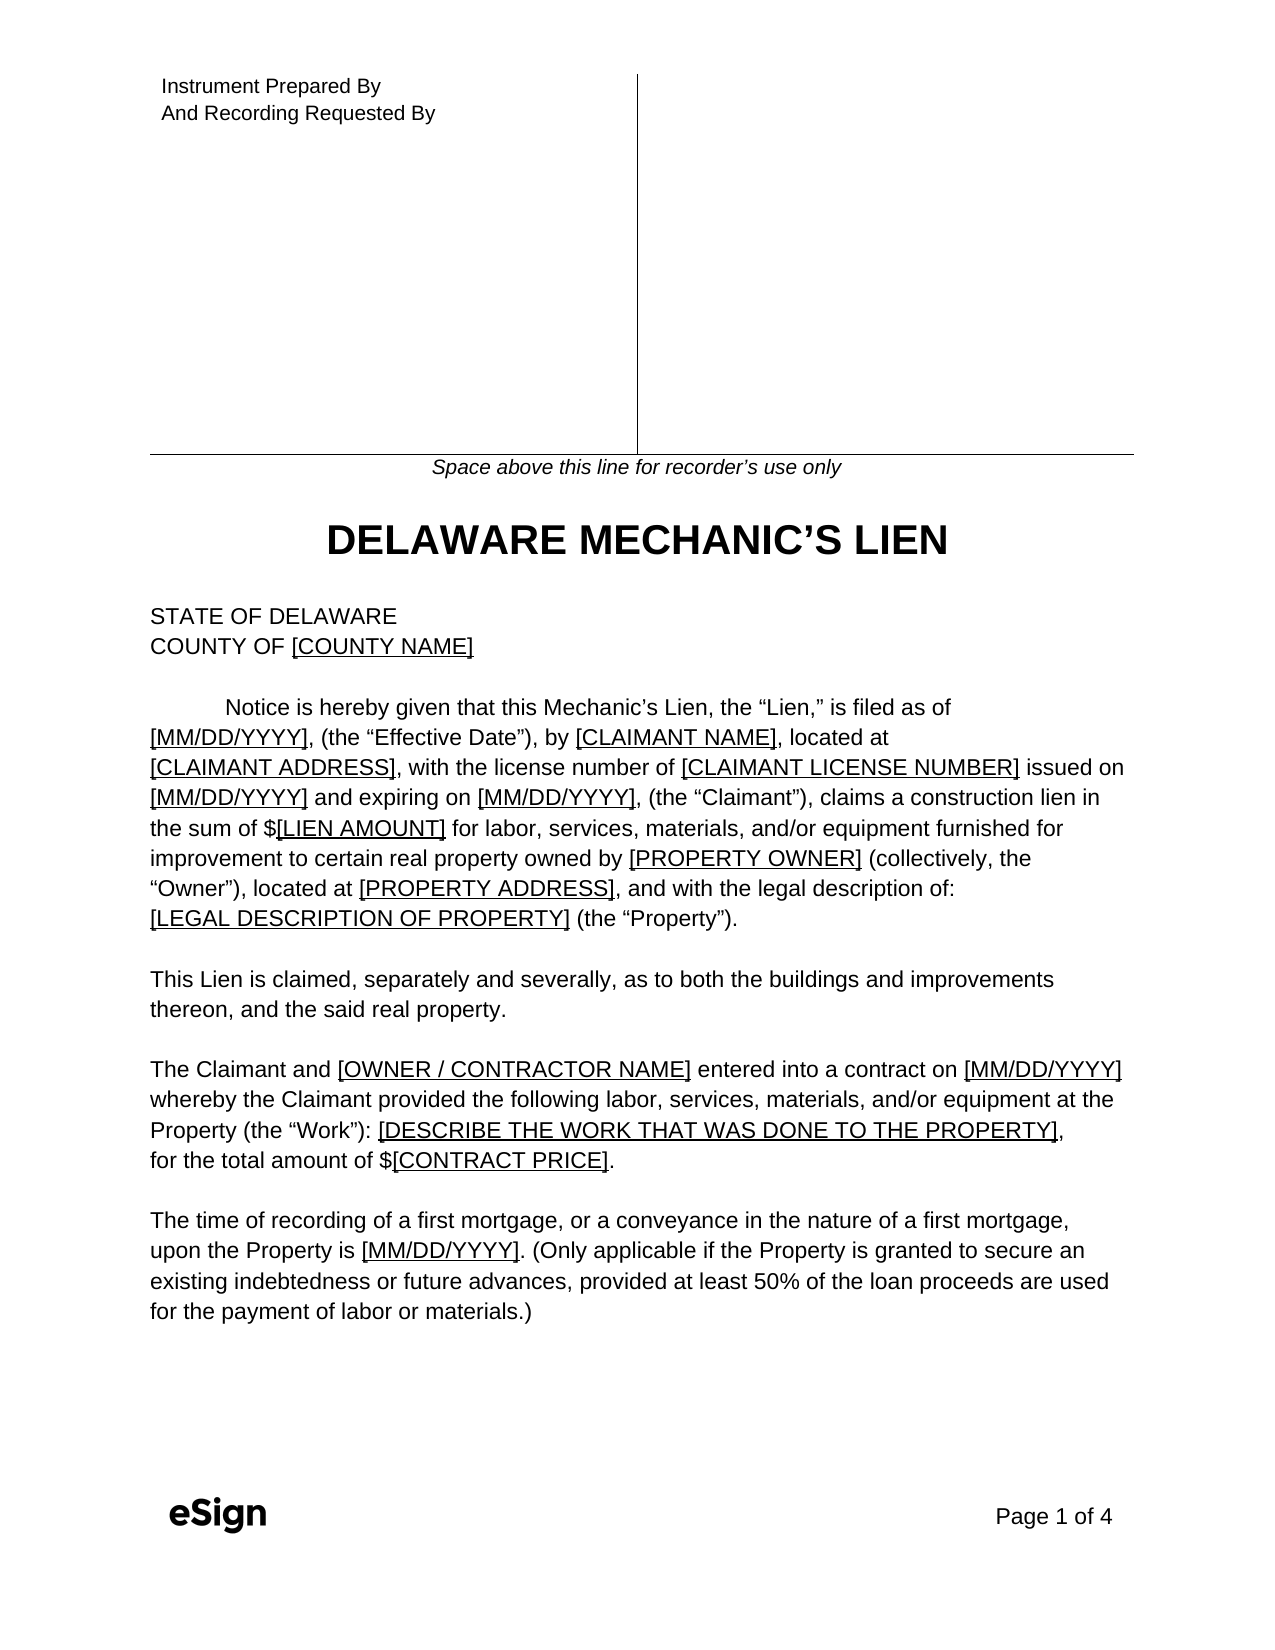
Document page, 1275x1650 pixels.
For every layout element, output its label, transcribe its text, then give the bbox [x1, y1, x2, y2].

text STATE OF DELAWARE [150, 603, 1125, 629]
text This Lien is claimed, separately and severally, as to both the buildings and improvements thereon, and the said real property. [150, 966, 1125, 1022]
text Space above this line for recorder’s use only [150, 455, 1125, 478]
table_header ­­Instrument Prepared By And Recording Requested By [150, 74, 637, 453]
text Notice is hereby given that this Mechanic’s Lien, the “Lien,” is filed as of [150, 694, 1125, 720]
table_header [638, 74, 1134, 453]
text COUNTY OF [COUNTY NAME] [150, 633, 1125, 660]
text [CLAIMANT ADDRESS], with the license number of [CLAIMANT LICENSE NUMBER] issued on [MM/DD/YYYY] and expiring on [MM/DD/YYYY], (the “Claimant”), claims a construction lien in the sum of $[LIEN AMOUNT] for labor, services, materials, and/or equipment furnished for improvement to certain real property owned by [PROPERTY OWNER] (collectively, the “Owner”), located at [PROPERTY ADDRESS], and with the legal description of: [150, 754, 1125, 901]
text DELAWARE MECHANIC’S LIEN [150, 515, 1125, 563]
text The time of recording of a first mortgage, or a conveyance in the nature of a first mortgage, upon the Property is [MM/DD/YYYY]. (Only applicable if the Property is granted to secure an existing indebtedness or future advances, provided at least 50% of the loan proceeds are used for the payment of labor or materials.) [150, 1207, 1125, 1324]
text The Claimant and [OWNER / CONTRACTOR NAME] entered into a contract on [MM/DD/YYYY] whereby the Claimant provided the following labor, services, materials, and/or equipment at the Property (the “Work”): [DESCRIBE THE WORK THAT WAS DONE TO THE PROPERTY], [150, 1056, 1125, 1143]
text [LEGAL DESCRIPTION OF PROPERTY] (the “Property”). [150, 905, 1125, 932]
text [MM/DD/YYYY], (the “Effective Date”), by [CLAIMANT NAME], located at [150, 724, 1125, 750]
text for the total amount of $[CONTRACT PRICE]. [150, 1147, 1125, 1173]
